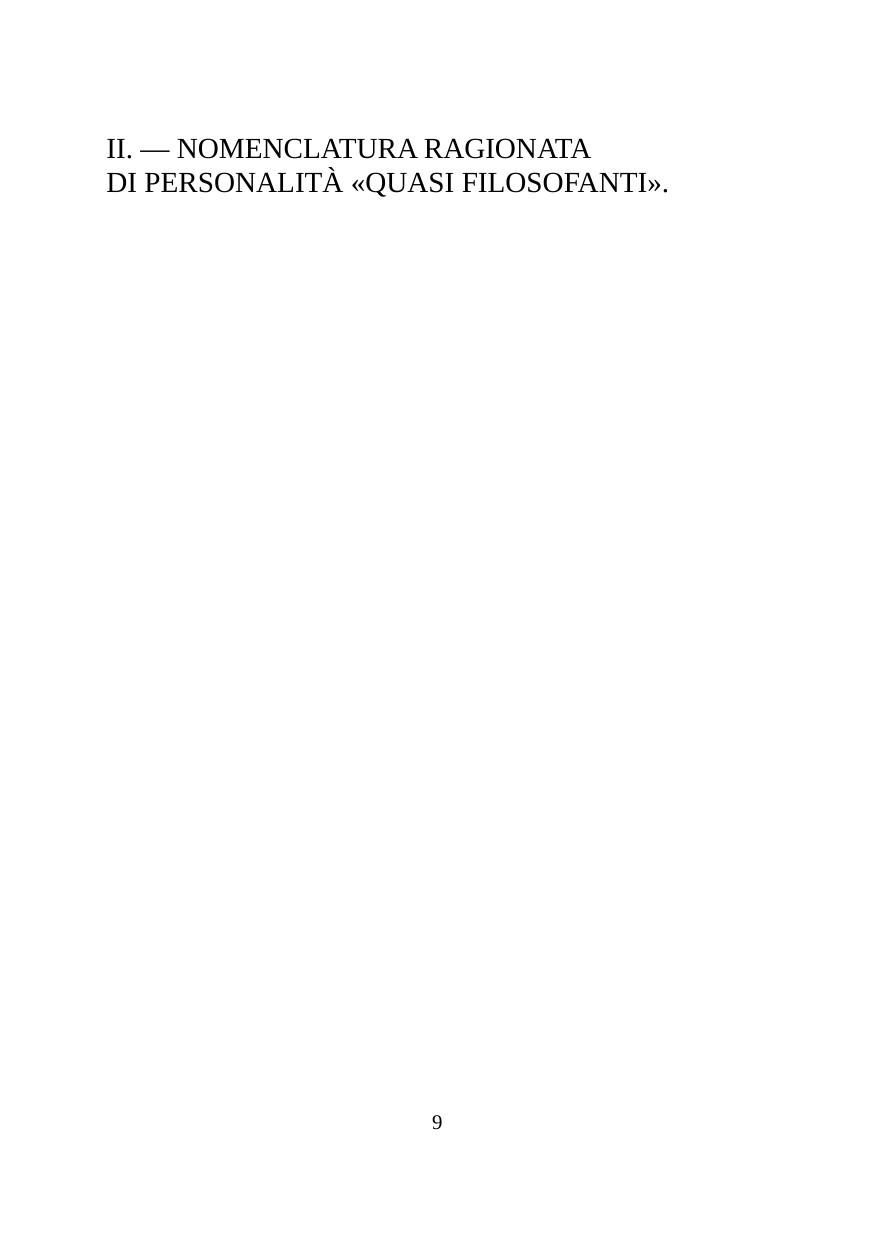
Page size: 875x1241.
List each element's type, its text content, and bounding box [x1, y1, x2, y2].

subtitle II. — NOMENCLATURA RAGIONATA DI PERSONALITÀ «QUASI FILOSOFANTI». [106, 131, 768, 198]
